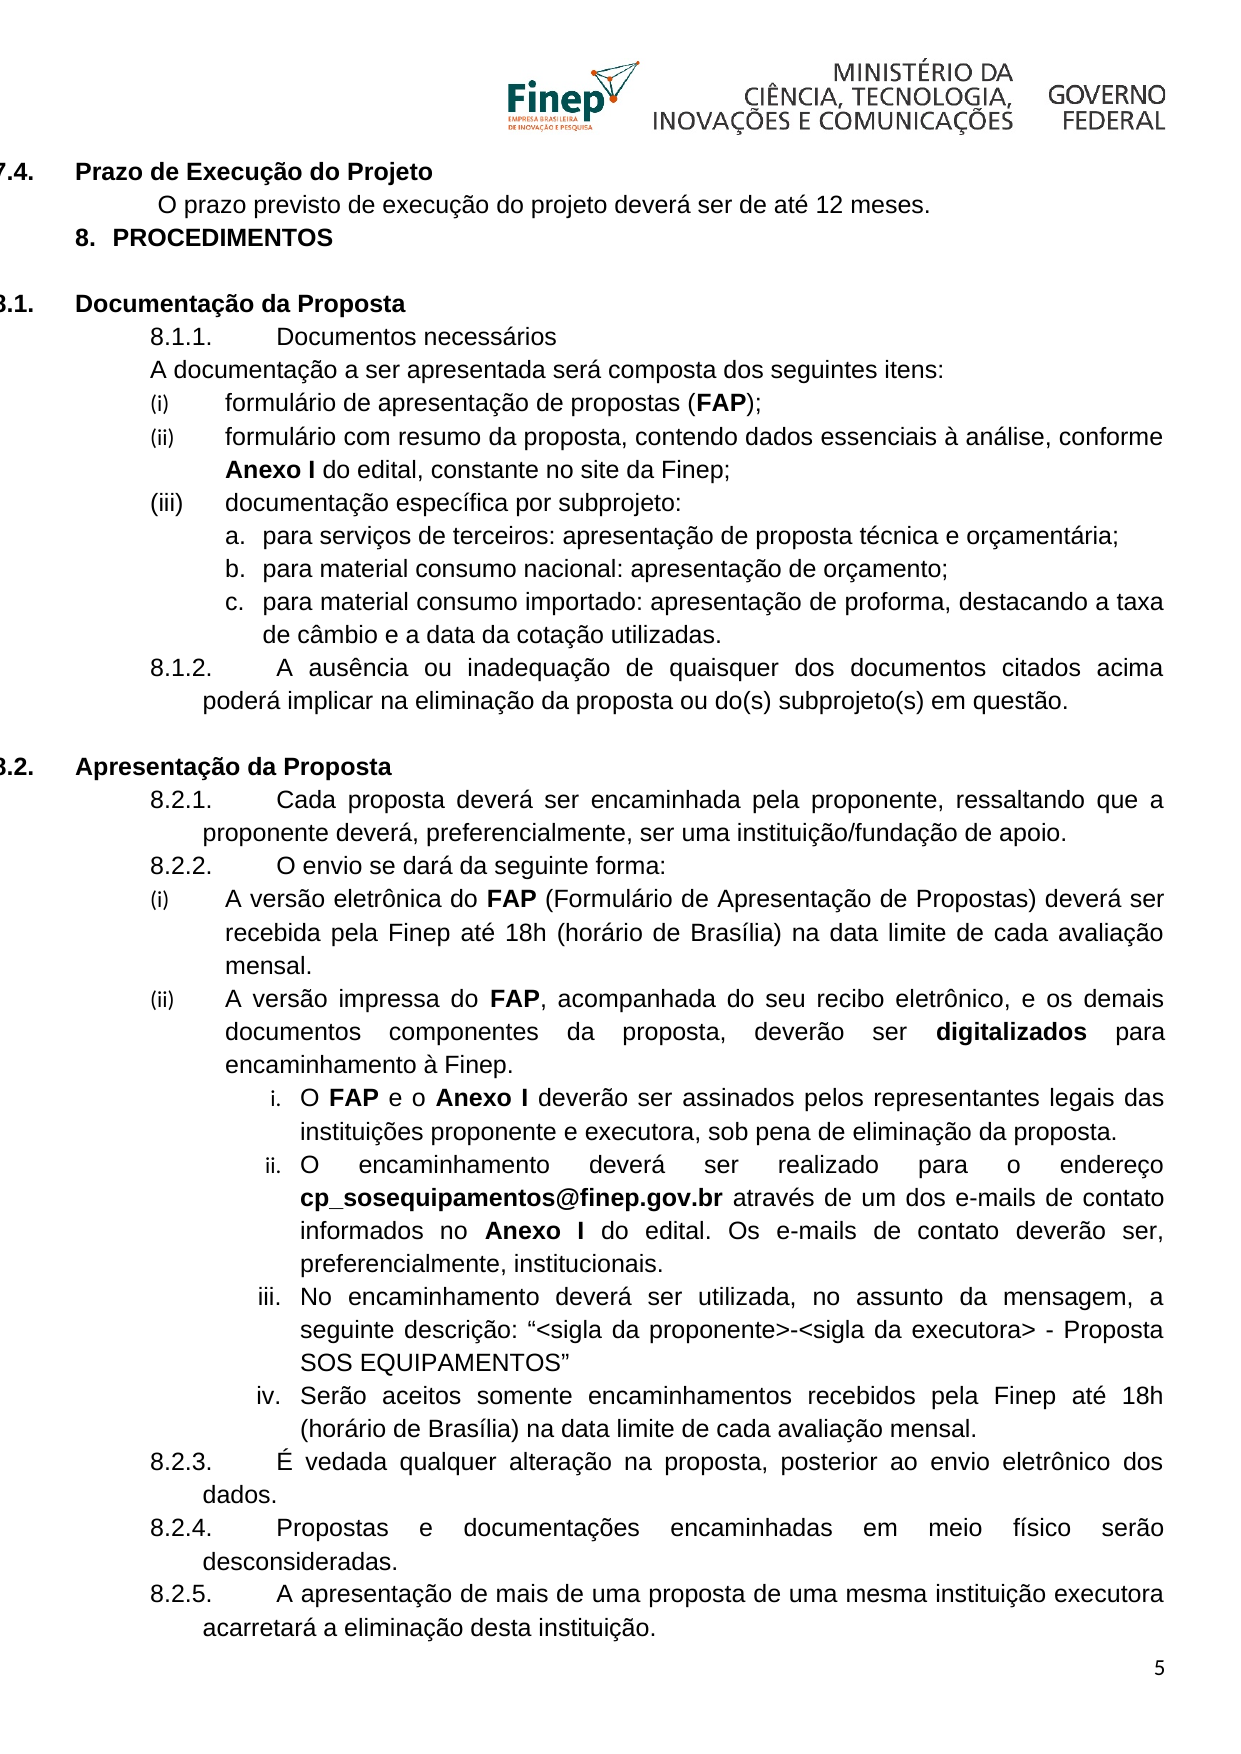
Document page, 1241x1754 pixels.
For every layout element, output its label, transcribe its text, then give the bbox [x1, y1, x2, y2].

list Serão aceitos somente encaminhamentos recebidos pela Finep até 18h (horário de Brasília) na data limite de cada avaliação mensal. [281, 1381, 1165, 1443]
list A versão impressa do FAP, acompanhada do seu recibo eletrônico, e os demais documentos componentes da proposta, deverão ser digitalizados para encaminhamento à Finep. [150, 984, 1165, 1079]
list A versão eletrônica do FAP (Formulário de Apresentação de Propostas) deverá ser recebida pela Finep até 18h (horário de Brasília) na data limite de cada avaliação mensal. [150, 884, 1165, 979]
list O prazo previsto de execução do projeto deverá ser de até 12 meses. [157, 190, 1165, 219]
list Propostas e documentações encaminhadas em meio físico serão desconsideradas. [150, 1513, 1165, 1575]
list Documentos necessários [150, 322, 1165, 351]
list para material consumo importado: apresentação de proforma, destacando a taxa de câmbio e a data da cotação utilizadas. [225, 587, 1165, 649]
list A ausência ou inadequação de quaisquer dos documentos citados acima poderá implicar na eliminação da proposta ou do(s) subprojeto(s) em questão. [150, 653, 1165, 715]
list para serviços de terceiros: apresentação de proposta técnica e orçamentária; [225, 521, 1165, 550]
list Cada proposta deverá ser encaminhada pela proponente, ressaltando que a proponente deverá, preferencialmente, ser uma instituição/fundação de apoio. [150, 785, 1165, 847]
list O FAP e o Anexo I deverão ser assinados pelos representantes legais das instituições proponente e executora, sob pena de eliminação da proposta. [281, 1083, 1165, 1146]
list Documentação da Proposta [0, 289, 1165, 318]
text A documentação a ser apresentada será composta dos seguintes itens: [150, 355, 1165, 384]
list No encaminhamento deverá ser utilizada, no assunto da mensagem, a seguinte descrição: “<sigla da proponente>-<sigla da executora> - Proposta SOS EQUIPAMENTOS” [281, 1282, 1165, 1377]
list documentação específica por subprojeto: [150, 488, 1165, 517]
list Apresentação da Proposta [0, 752, 1165, 781]
list O encaminhamento deverá ser realizado para o endereço cp_sosequipamentos@finep.gov.br através de um dos e-mails de contato informados no Anexo I do edital. Os e-mails de contato deverão ser, preferencialmente, institucionais. [281, 1150, 1165, 1278]
list formulário de apresentação de propostas (FAP); [150, 388, 1165, 417]
list A apresentação de mais de uma proposta de uma mesma instituição executora acarretará a eliminação desta instituição. [150, 1579, 1165, 1641]
list É vedada qualquer alteração na proposta, posterior ao envio eletrônico dos dados. [150, 1447, 1165, 1509]
list Prazo de Execução do Projeto [0, 157, 1165, 186]
list para material consumo nacional: apresentação de orçamento; [225, 554, 1165, 583]
list O envio se dará da seguinte forma: [150, 851, 1165, 880]
list formulário com resumo da proposta, contendo dados essenciais à análise, conforme Anexo I do edital, constante no site da Finep; [150, 422, 1165, 484]
list PROCEDIMENTOS [75, 223, 1165, 252]
